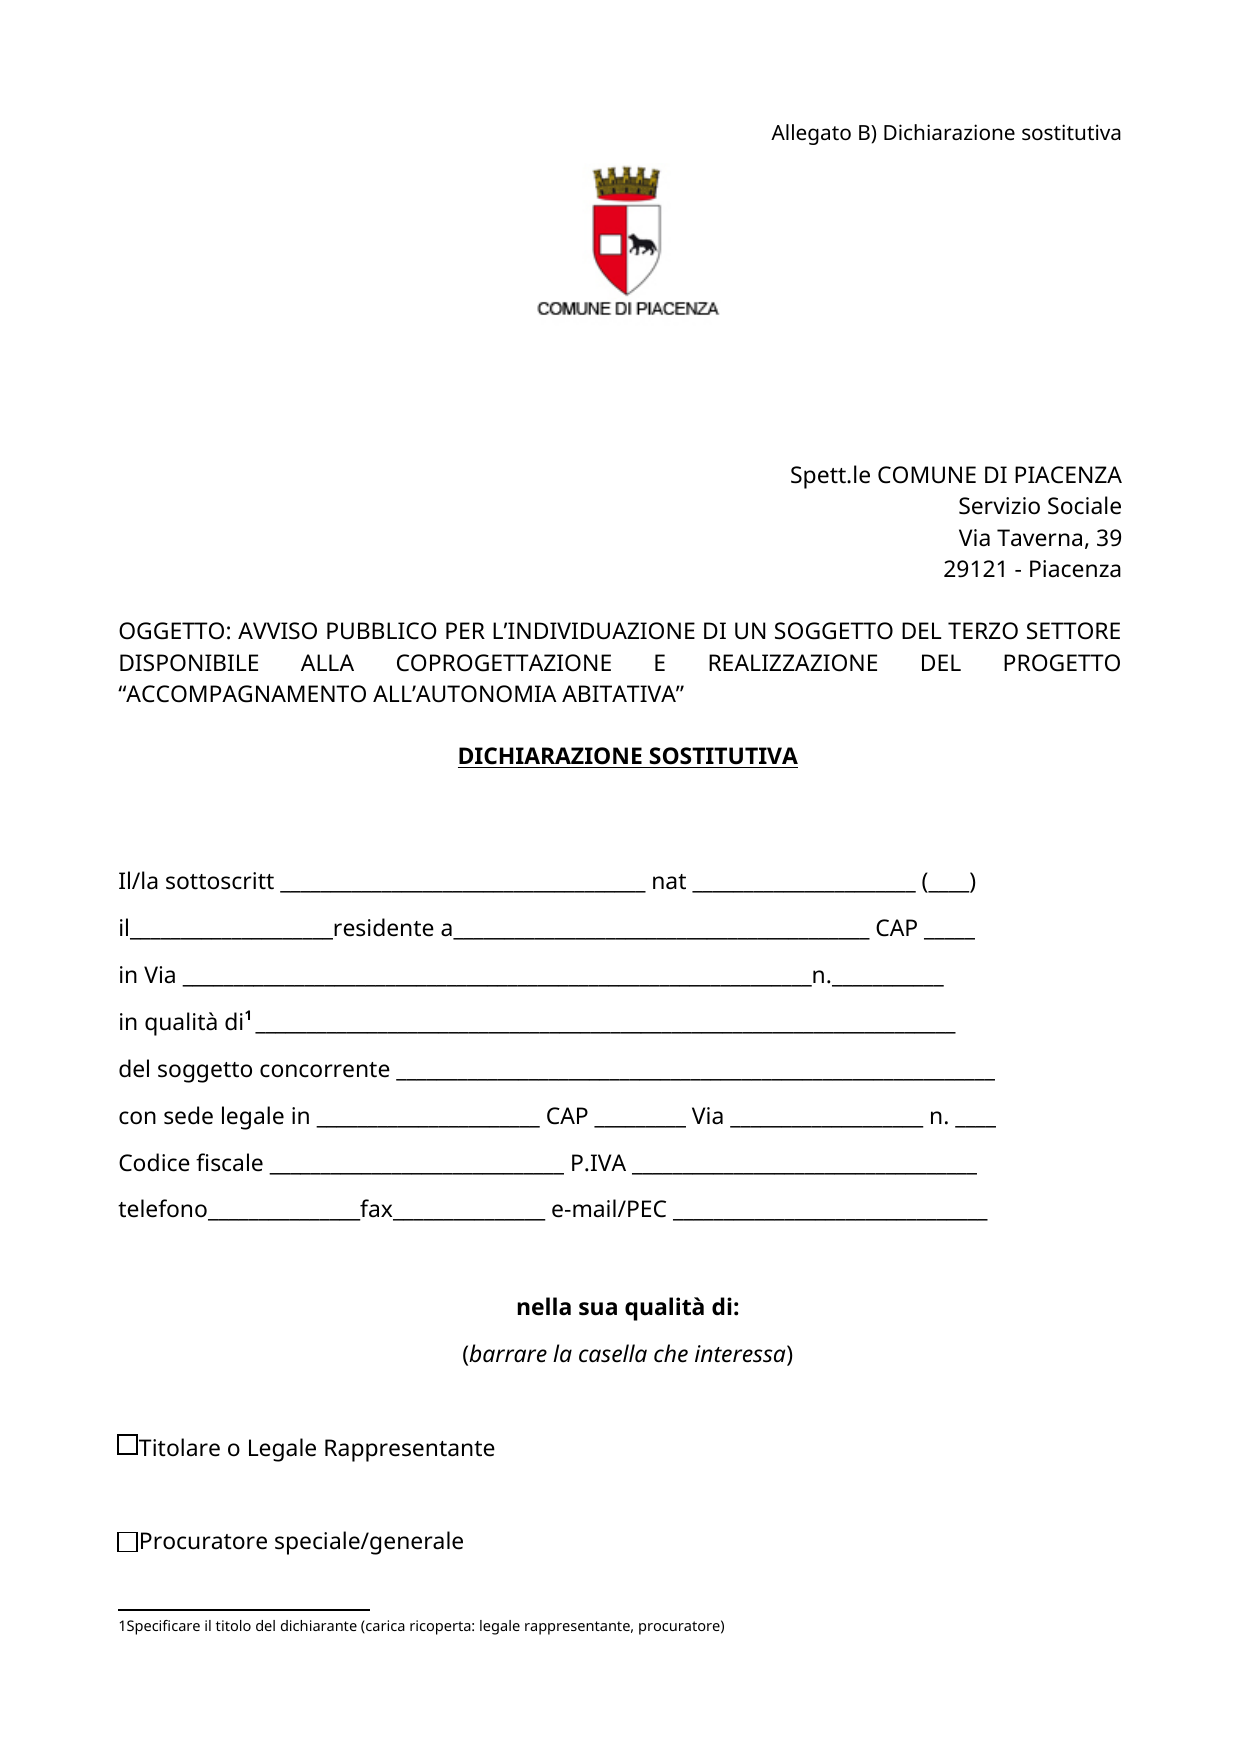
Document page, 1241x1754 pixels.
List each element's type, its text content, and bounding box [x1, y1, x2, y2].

text DICHIARAZIONE SOSTITUTIVA [133, 740, 1122, 772]
picture [533, 163, 721, 326]
text Allegato B) Dichiarazione sostitutiva [118, 118, 1122, 147]
text del soggetto concorrente ___________________________________________________________ [118, 1053, 1122, 1084]
text con sede legale in ______________________ CAP _________ Via ___________________ n. ____ [118, 1100, 1122, 1131]
text telefono_______________fax_______________ e-mail/PEC _______________________________ [118, 1193, 1122, 1225]
text Via Taverna, 39 [118, 522, 1122, 553]
text (barrare la casella che interessa) [133, 1338, 1122, 1369]
text Codice fiscale _____________________________ P.IVA __________________________________ [118, 1147, 1122, 1178]
text Titolare o Legale Rappresentante [133, 1431, 1122, 1463]
text Spett.le COMUNE DI PIACENZA [118, 459, 1122, 490]
text in Via ______________________________________________________________n.___________ [118, 959, 1122, 990]
text Il/la sottoscritt ____________________________________ nat ______________________ (____) [118, 865, 1122, 897]
text Servizio Sociale [118, 490, 1122, 522]
text Specificare il titolo del dichiarante (carica ricoperta: legale rappresentante, procuratore) [118, 1616, 1122, 1636]
text Procuratore speciale/generale [133, 1525, 1122, 1556]
text 29121 - Piacenza [118, 553, 1122, 584]
text OGGETTO: AVVISO PUBBLICO PER L’INDIVIDUAZIONE DI UN SOGGETTO DEL TERZO SETTORE DISPONIBILE ALLA COPROGETTAZIONE E REALIZZAZIONE DEL PROGETTO “ACCOMPAGNAMENTO ALL’AUTONOMIA ABITATIVA” [118, 615, 1122, 709]
text in qualità di _____________________________________________________________________ [118, 1006, 1122, 1037]
text il____________________residente a_________________________________________ CAP _____ [118, 912, 1122, 943]
text nella sua qualità di: [133, 1291, 1122, 1322]
